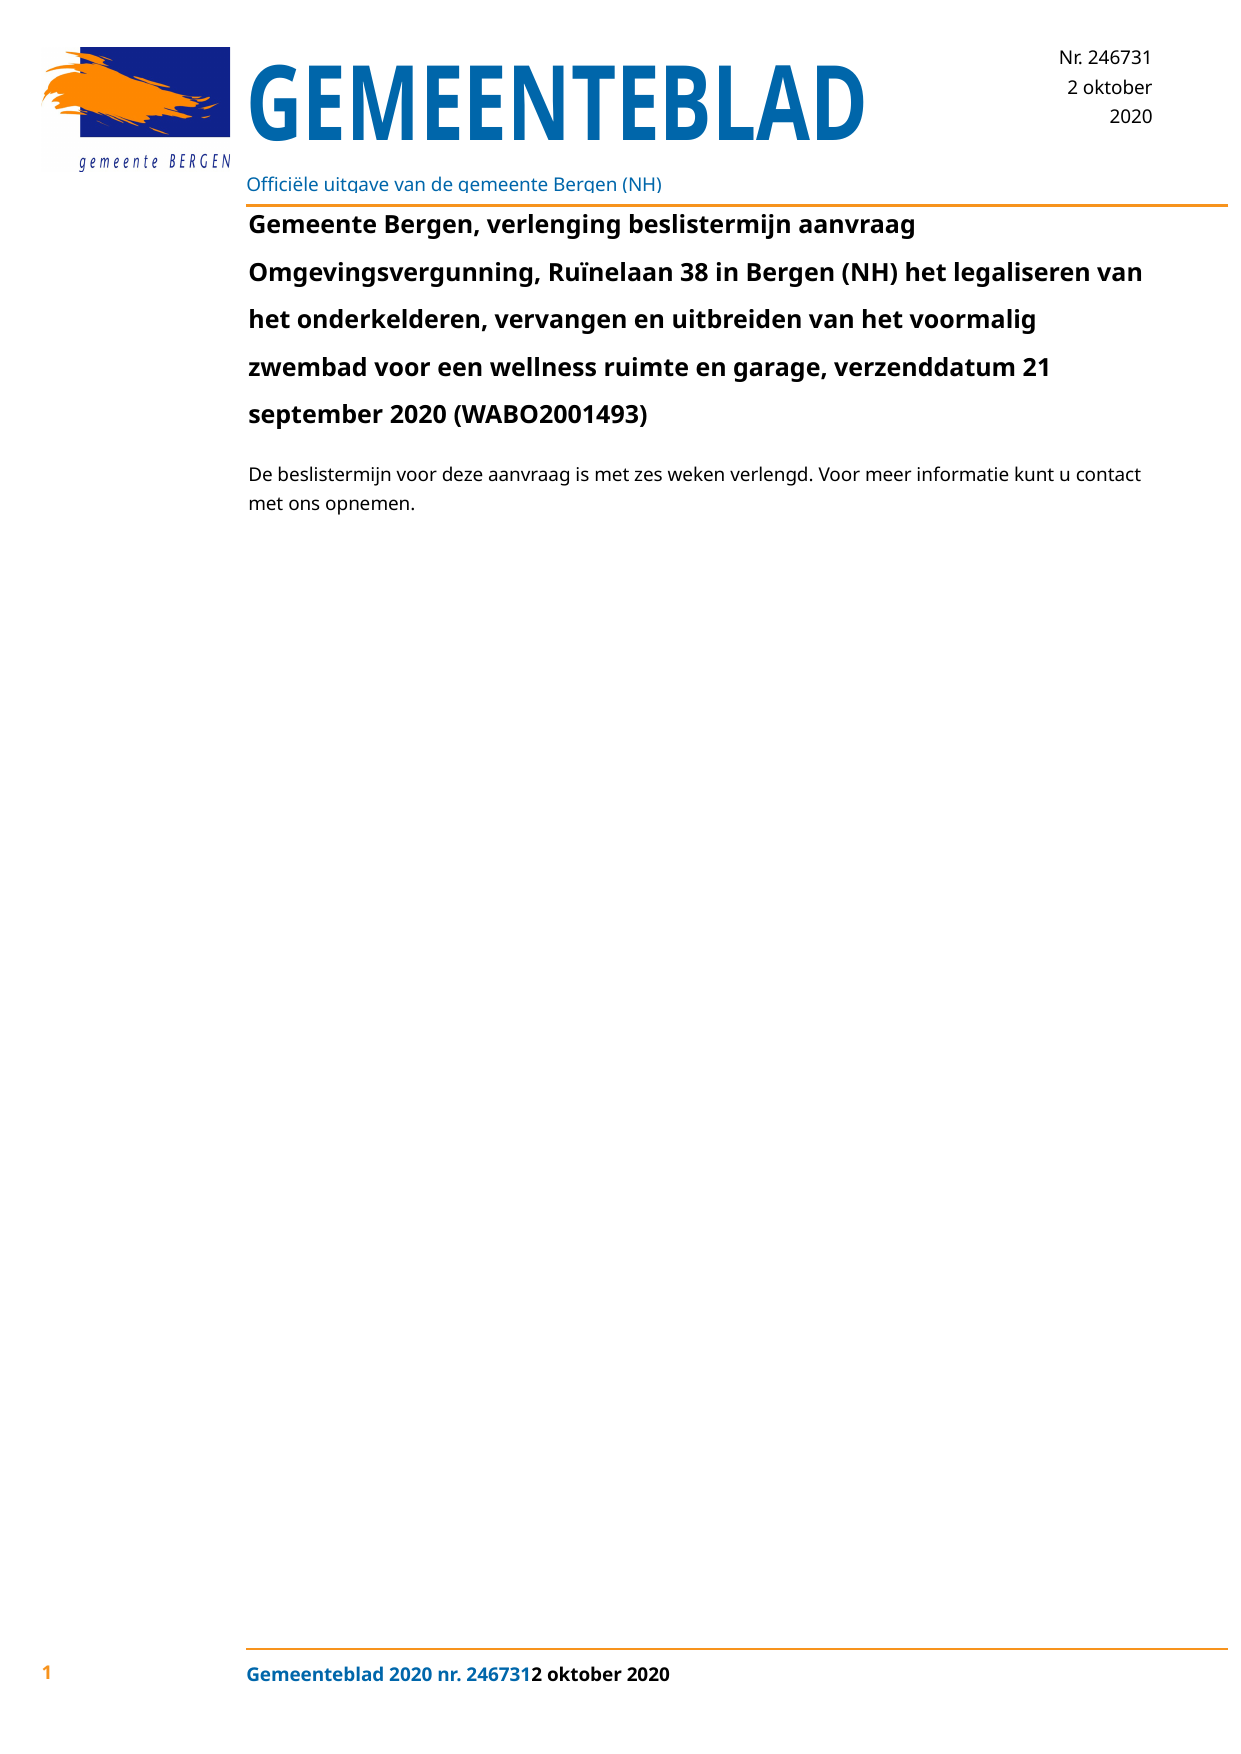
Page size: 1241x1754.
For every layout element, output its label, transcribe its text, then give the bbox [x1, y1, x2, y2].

text De beslistermijn voor deze aanvraag is met zes weken verlengd. Voor meer informatie kunt u contact met ons opnemen. [248, 461, 1152, 516]
picture [41, 47, 231, 172]
text Gemeente Bergen, verlenging beslistermijn aanvraag Omgevingsvergunning, Ruïnelaan 38 in Bergen (NH) het legaliseren van het onderkelderen, vervangen en uitbreiden van het voormalig zwembad voor een wellness ruimte en garage, verzenddatum 21 september 2020 (WABO2001493) [248, 207, 1152, 431]
